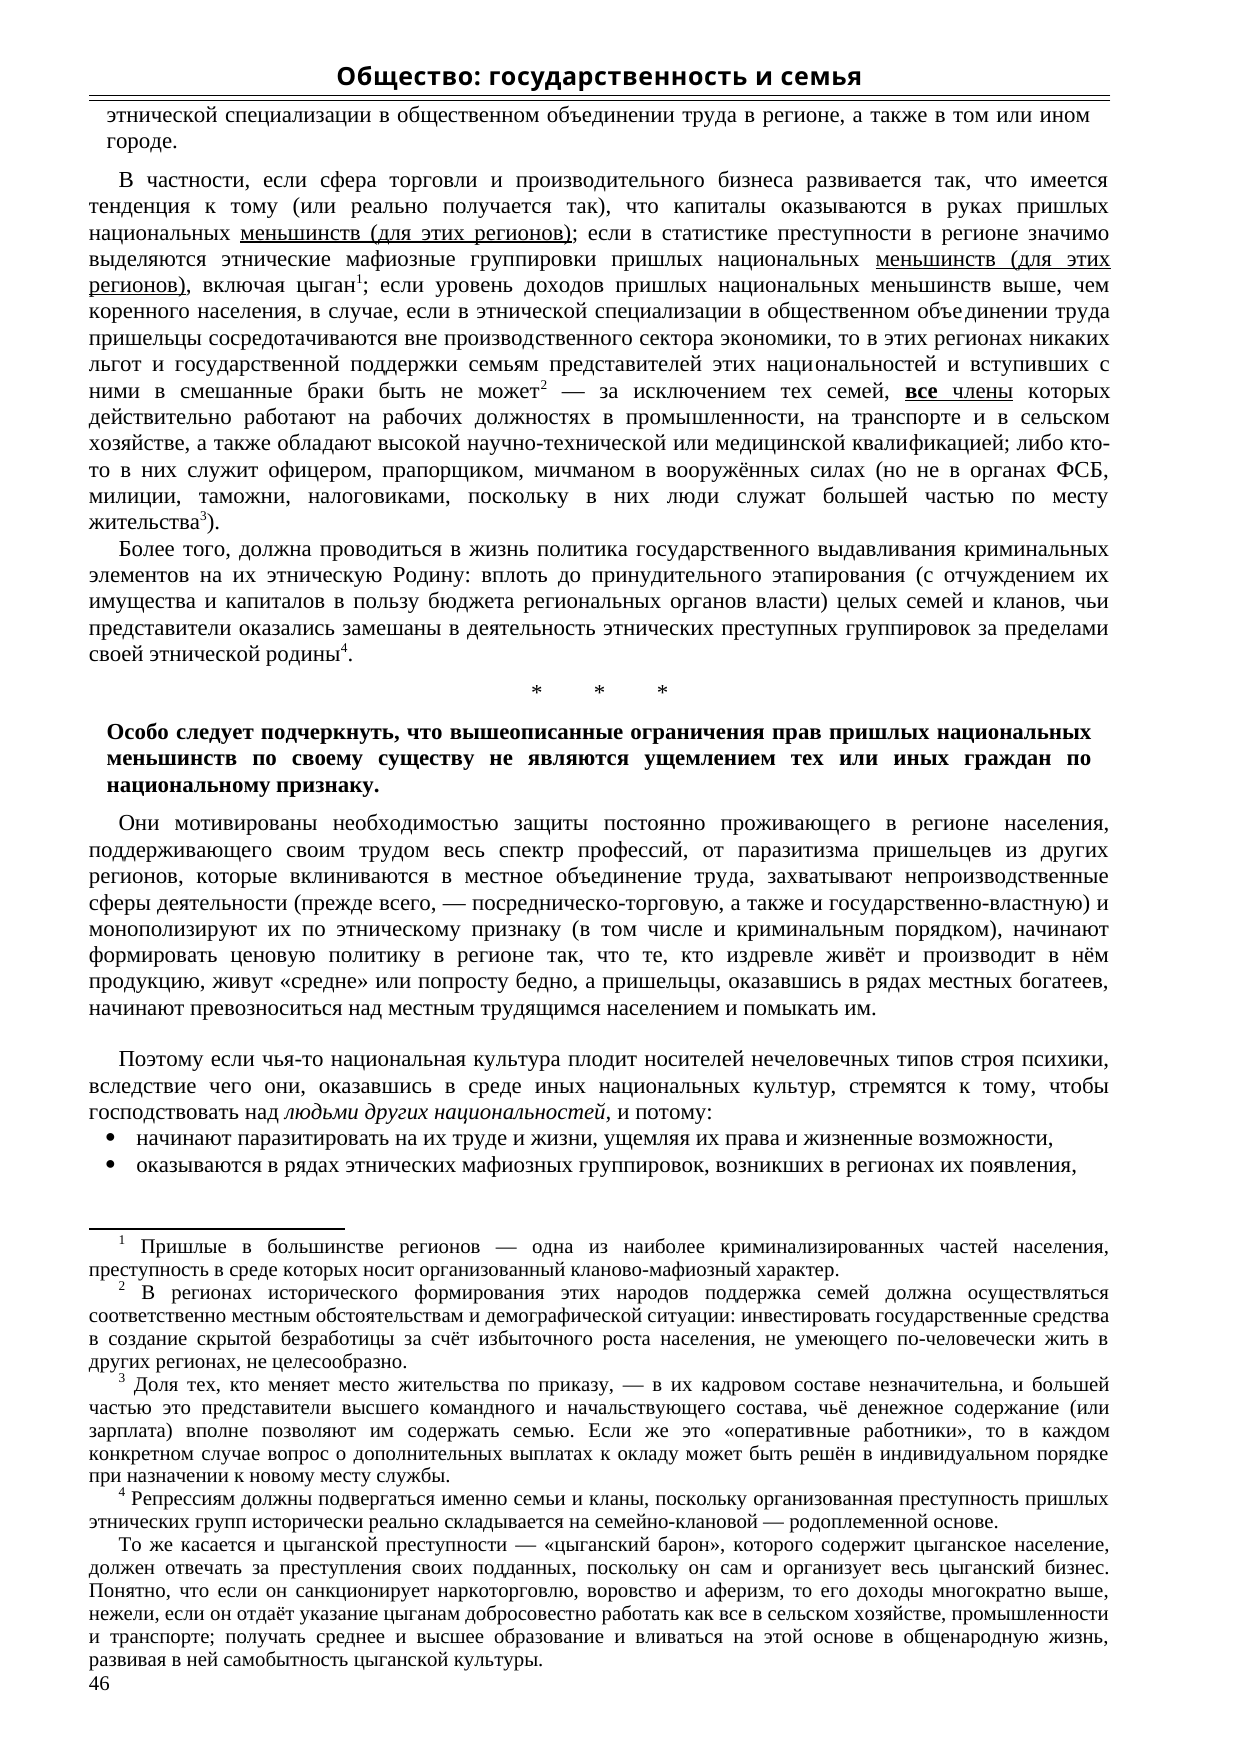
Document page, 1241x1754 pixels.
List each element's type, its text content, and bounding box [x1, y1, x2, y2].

text этнической специализации в общественном объединении труда в регионе, а также в том или ином городе. [106, 101, 1093, 153]
list оказываются в рядах этнических мафиозных группировок, возникших в регионах их появления, [106, 1151, 1110, 1177]
text То же касается и цыганской преступности — «цыганский барон», которого содержит цыганское население, должен отвечать за преступления своих подданных, поскольку он сам и организует весь цыганский бизнес. Понятно, что если он санкционирует наркоторговлю, воровство и аферизм, то его доходы многократно выше, нежели, если он отдаёт указание цыганам добросовестно работать как все в сельском хозяйстве, промышленности и транспорте; получать среднее и высшее образование и вливаться на этой основе в общенародную жизнь, развивая в ней самобытность цыганской культуры. [89, 1533, 1110, 1671]
text В регионах исторического формирования этих народов поддержка семей должна осуществляться соответственно местным обстоятельствам и демографической ситуации: инвестировать государственные средства в создание скрытой безработицы за счёт избыточного роста населения, не умеющего по-человечески жить в других регионах, не целесообразно. [89, 1281, 1110, 1373]
text Поэтому если чья-то национальная культура плодит носителей нечеловечных типов строя психики, вследствие чего они, оказавшись в среде иных национальных культур, стремятся к тому, чтобы господствовать над людьми других национальностей, и потому: [89, 1045, 1110, 1124]
text Они мотивированы необходимостью защиты постоянно проживающего в регионе населения, поддерживающего своим трудом весь спектр профессий, от паразитизма пришельцев из других регионов, которые вклиниваются в местное объединение труда, захватывают непроизводственные сферы деятельности (прежде всего, — посредническо-торговую, а также и государственно-властную) и монополизируют их по этническому признаку (в том числе и криминальным порядком), начинают формировать ценовую политику в регионе так, что те, кто издревле живёт и производит в нём продукцию, живут «средне» или попросту бедно, а пришельцы, оказавшись в рядах местных богатеев, начинают превозноситься над местным трудящимся населением и помыкать им. [89, 809, 1110, 1020]
text В частности, если сфера торговли и производительного бизнеса развивается так, что имеется тенденция к тому (или реально получается так), что капиталы оказываются в руках пришлых национальных меньшинств (для этих регионов); если в статистике преступности в регионе значимо выделяются этнические мафиозные группировки пришлых национальных меньшинств (для этих регионов), включая цыган; если уровень доходов пришлых национальных меньшинств выше, чем коренного населения, в случае, если в этнической специализации в общественном объе­динении труда пришельцы сосредотачиваются вне производ­ственного сектора экономики, то в этих регионах никаких льгот и государственной поддержки семьям представителей этих наци­ональностей и вступивших с ними в смешанные браки быть не может — за исключением тех семей, все члены которых действительно работают на рабочих должностях в промы­шленности, на транспорте и в сельском хозяйстве, а также обла­дают высокой научно-технической или медицинской квали­фи­кацией; либо кто-то в них служит офицером, прапорщиком, мичманом в вооружённых силах (но не в органах ФСБ, милиции, таможни, налоговиками, поскольку в них люди служат большей частью по месту жительства). [89, 166, 1110, 535]
text Более того, должна проводиться в жизнь политика государственного выдавливания криминальных элементов на их этническую Родину: вплоть до принудительного этапирования (с отчуждением их имущества и капиталов в пользу бюджета региональных органов власти) целых семей и кланов, чьи представители оказались замешаны в деятельность этнических преступных группировок за пределами своей этнической родины. [89, 535, 1110, 667]
text Репрессиям должны подвергаться именно семьи и кланы, поскольку организованная преступность пришлых этнических групп исторически реально складывается на семейно-клановой — родоплеменной основе. [89, 1487, 1110, 1533]
text Пришлые в большинстве регионов — одна из наиболее криминализированных частей населения, преступность в среде которых носит организованный кланово-мафиозный характер. [89, 1235, 1110, 1281]
list начинают паразитировать на их труде и жизни, ущемляя их права и жизненные возможности, [106, 1124, 1110, 1151]
text Особо следует подчеркнуть, что вышеописанные ограничения прав пришлых национальных меньшинств по своему существу не являются ущемлением тех или иных граждан по национальному признаку. [106, 718, 1093, 797]
text * * * [89, 679, 1110, 705]
text Доля тех, кто меняет место жительства по приказу, — в их кадровом составе незначительна, и большей частью это представители высшего командного и начальствующего состава, чьё денежное содержание (или зарплата) вполне позволяют им содержать семью. Если же это «оператив­ные работники», то в каждом конкретном случае вопрос о дополнительных выплатах к окладу может быть решён в индивидуальном порядке при назначении к новому месту службы. [89, 1373, 1110, 1487]
